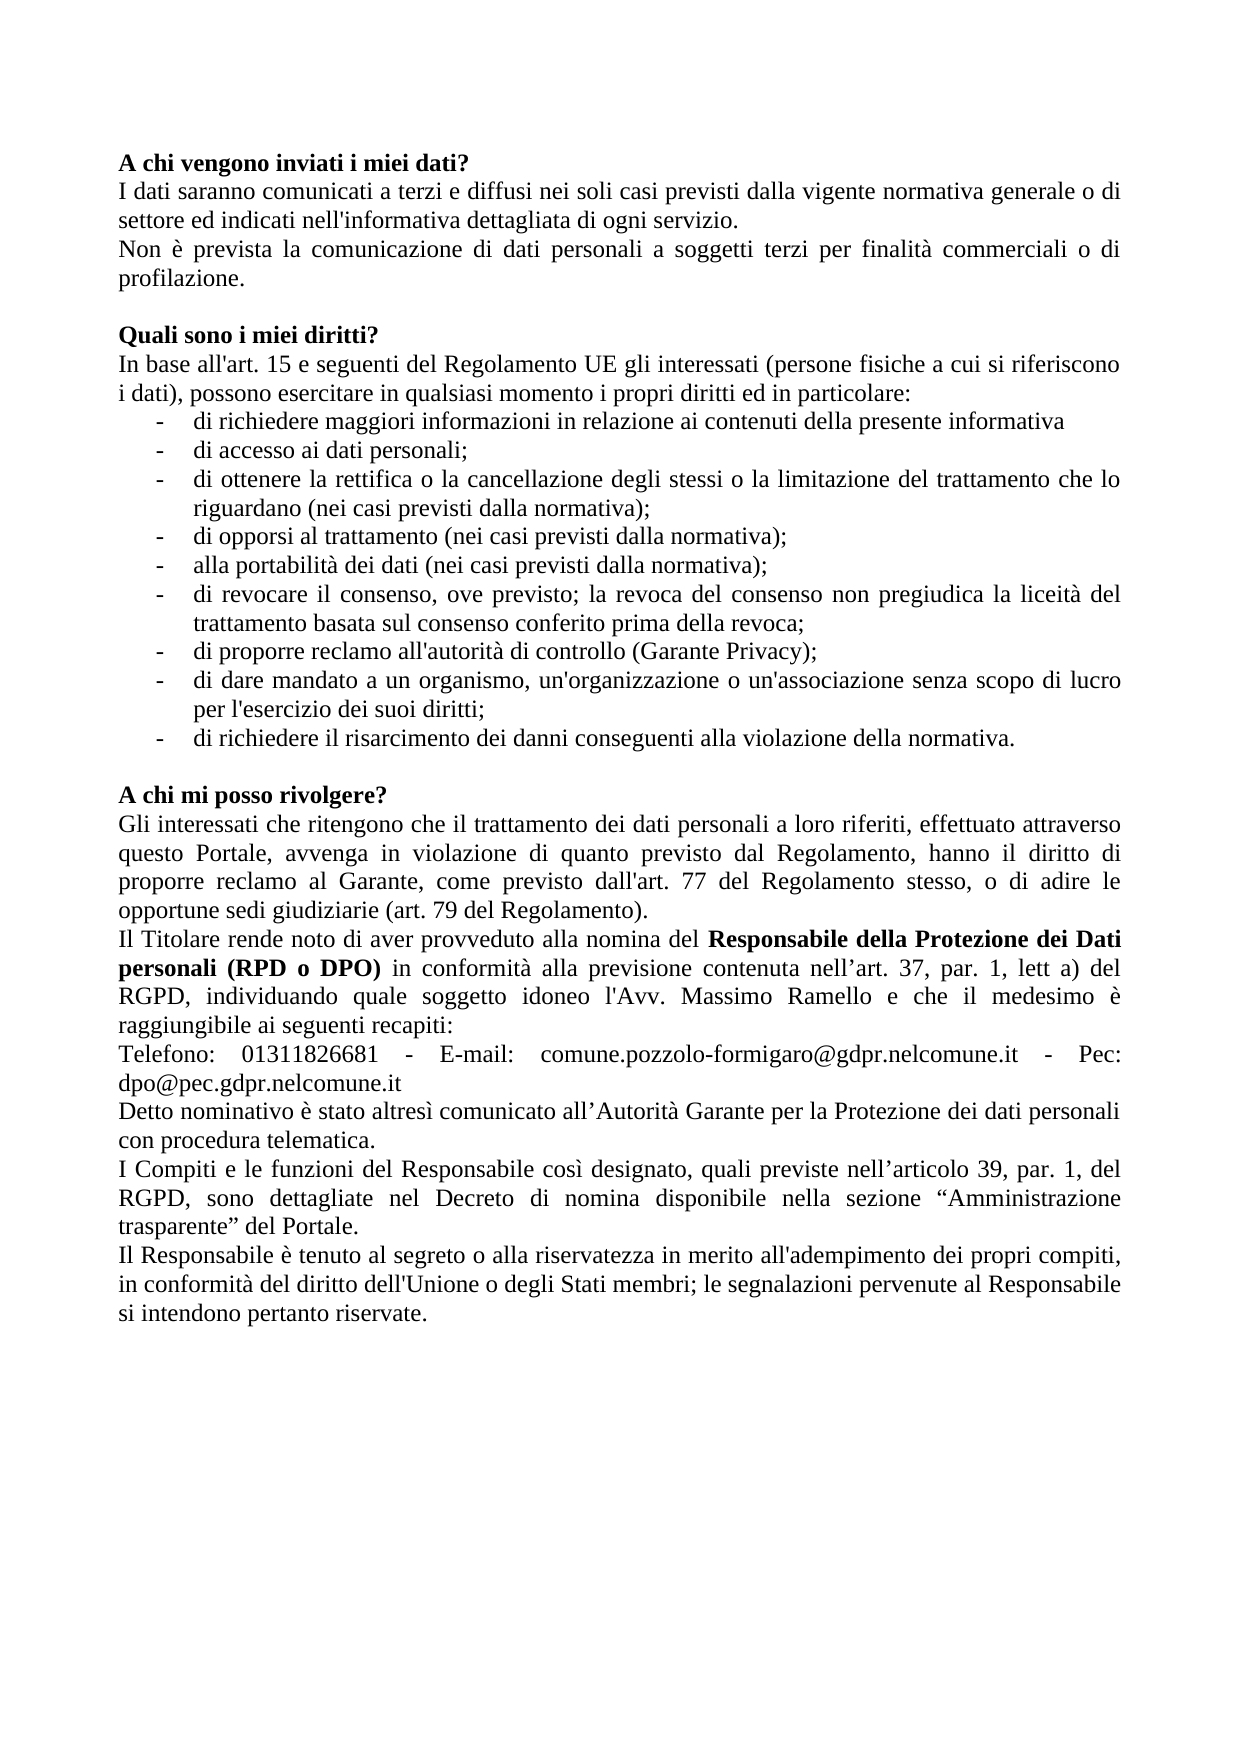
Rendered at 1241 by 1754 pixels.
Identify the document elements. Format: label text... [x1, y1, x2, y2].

text A chi mi posso rivolgere? [118, 780, 1122, 809]
list di richiedere maggiori informazioni in relazione ai contenuti della presente informativa [156, 406, 1122, 435]
text Non è prevista la comunicazione di dati personali a soggetti terzi per finalità commerciali o di profilazione. [118, 234, 1122, 291]
list di accesso ai dati personali; [156, 435, 1122, 464]
text Il Titolare rende noto di aver provveduto alla nomina del Responsabile della Protezione dei Dati personali (RPD o DPO) in conformità alla previsione contenuta nell’art. 37, par. 1, lett a) del RGPD, individuando quale soggetto idoneo l'Avv. Massimo Ramello e che il medesimo è raggiungibile ai seguenti recapiti: [118, 924, 1122, 1039]
list di ottenere la rettifica o la cancellazione degli stessi o la limitazione del trattamento che lo riguardano (nei casi previsti dalla normativa); [156, 464, 1122, 521]
list di revocare il consenso, ove previsto; la revoca del consenso non pregiudica la liceità del trattamento basata sul consenso conferito prima della revoca; [156, 579, 1122, 636]
text A chi vengono inviati i miei dati? [118, 148, 1122, 176]
text I Compiti e le funzioni del Responsabile così designato, quali previste nell’articolo 39, par. 1, del RGPD, sono dettagliate nel Decreto di nomina disponibile nella sezione “Amministrazione trasparente” del Portale. [118, 1154, 1122, 1240]
list alla portabilità dei dati (nei casi previsti dalla normativa); [156, 550, 1122, 579]
text Gli interessati che ritengono che il trattamento dei dati personali a loro riferiti, effettuato attraverso questo Portale, avvenga in violazione di quanto previsto dal Regolamento, hanno il diritto di proporre reclamo al Garante, come previsto dall'art. 77 del Regolamento stesso, o di adire le opportune sedi giudiziarie (art. 79 del Regolamento). [118, 809, 1122, 924]
text Telefono: 01311826681 - E-mail: comune.pozzolo-formigaro@gdpr.nelcomune.it - Pec: dpo@pec.gdpr.nelcomune.it [118, 1039, 1122, 1096]
list di dare mandato a un organismo, un'organizzazione o un'associazione senza scopo di lucro per l'esercizio dei suoi diritti; [156, 665, 1122, 723]
text Il Responsabile è tenuto al segreto o alla riservatezza in merito all'adempimento dei propri compiti, in conformità del diritto dell'Unione o degli Stati membri; le segnalazioni pervenute al Responsabile si intendono pertanto riservate. [118, 1240, 1122, 1326]
list di opporsi al trattamento (nei casi previsti dalla normativa); [156, 521, 1122, 550]
list di richiedere il risarcimento dei danni conseguenti alla violazione della normativa. [156, 723, 1122, 751]
text Detto nominativo è stato altresì comunicato all’Autorità Garante per la Protezione dei dati personali con procedura telematica. [118, 1096, 1122, 1154]
text Quali sono i miei diritti? [118, 320, 1122, 349]
text In base all'art. 15 e seguenti del Regolamento UE gli interessati (persone fisiche a cui si riferiscono i dati), possono esercitare in qualsiasi momento i propri diritti ed in particolare: [118, 349, 1122, 406]
text I dati saranno comunicati a terzi e diffusi nei soli casi previsti dalla vigente normativa generale o di settore ed indicati nell'informativa dettagliata di ogni servizio. [118, 176, 1122, 234]
list di proporre reclamo all'autorità di controllo (Garante Privacy); [156, 636, 1122, 665]
